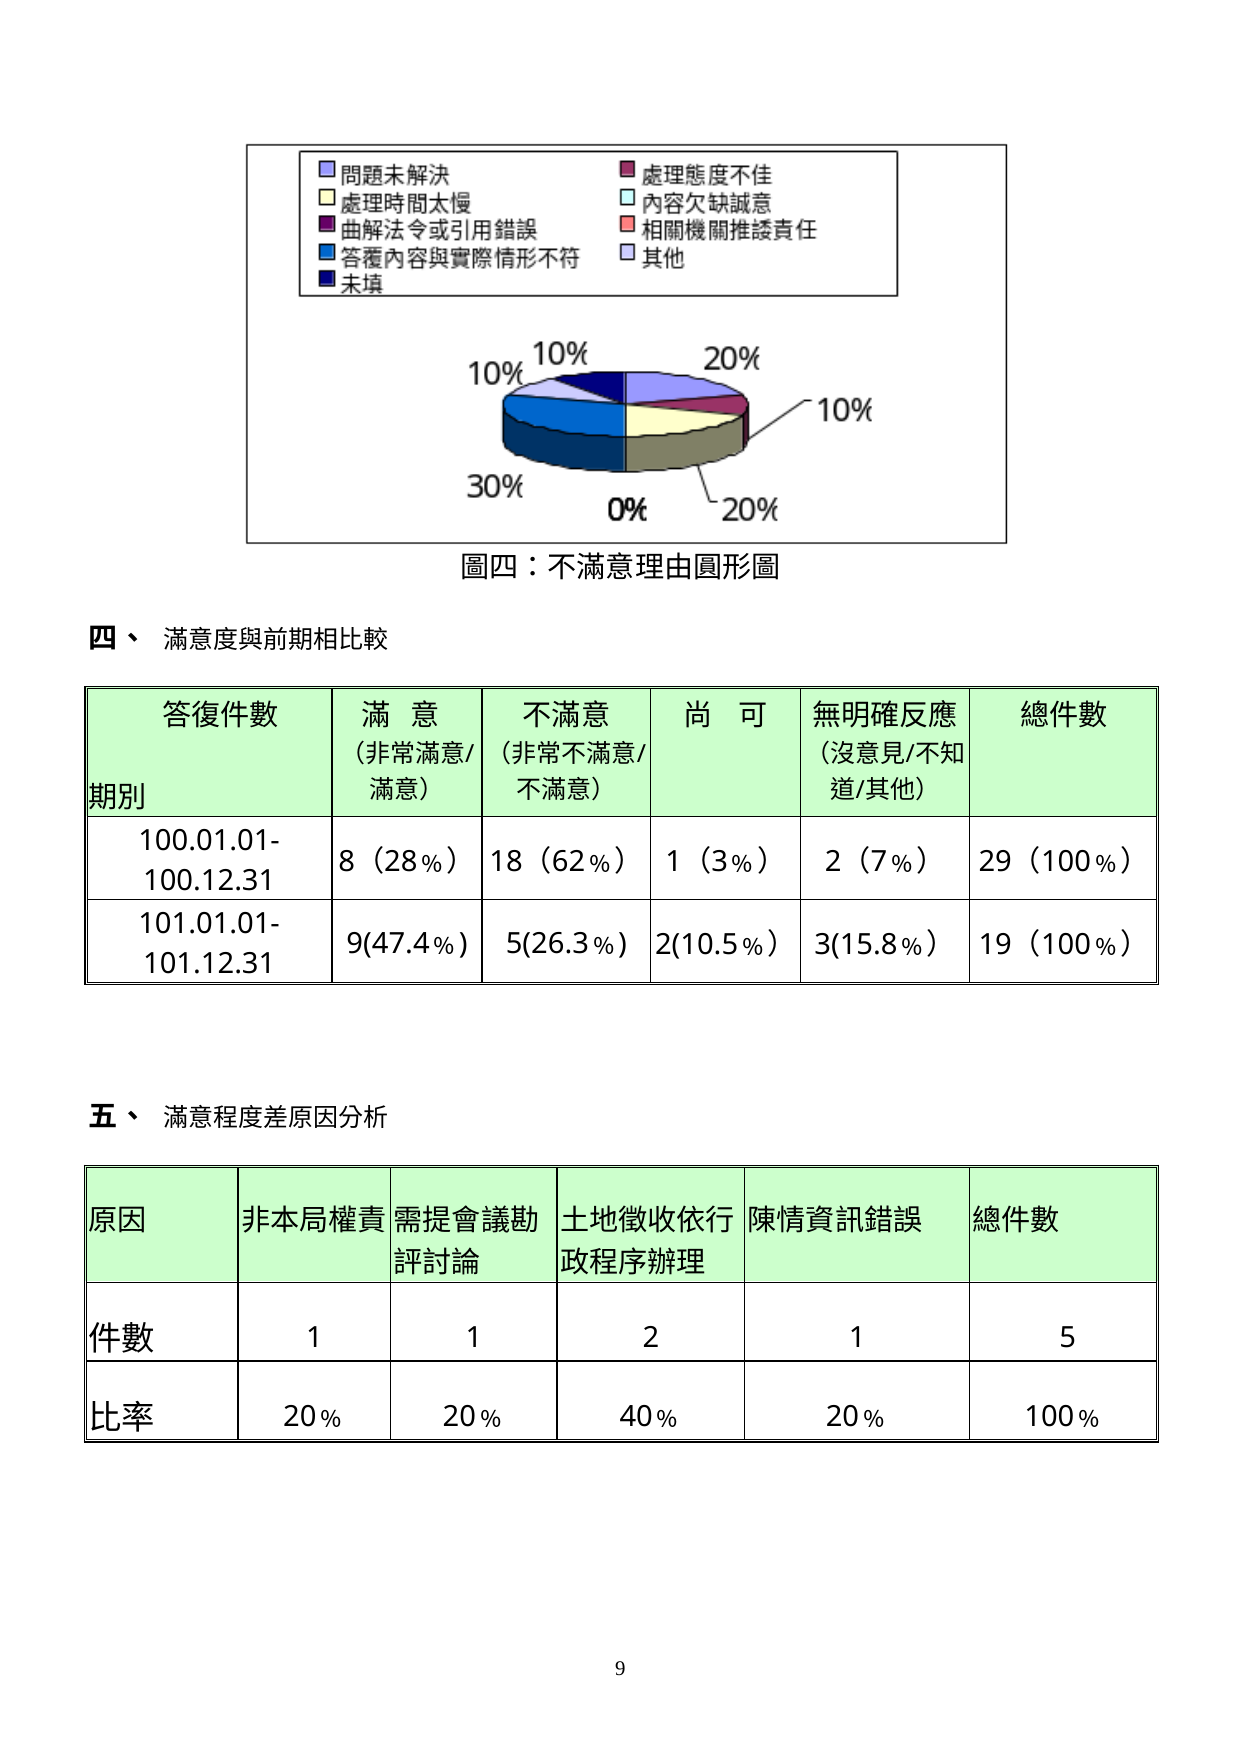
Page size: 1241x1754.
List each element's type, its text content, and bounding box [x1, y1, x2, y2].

table_cell 件數 [87, 1283, 237, 1360]
table_cell 20﹪ [745, 1362, 969, 1439]
table_cell 100.01.01-100.12.31 [88, 817, 331, 898]
table_cell 2 [558, 1283, 744, 1360]
table_cell 1 [745, 1283, 969, 1360]
table_cell 比率 [87, 1362, 237, 1439]
table_cell 2(10.5﹪） [651, 900, 800, 982]
table_header 總件數 [970, 689, 1156, 816]
table_cell 100﹪ [970, 1362, 1156, 1439]
table_header 原因 [87, 1168, 237, 1281]
table_header 總件數 [970, 1168, 1156, 1281]
table_header 需提會議勘評討論 [391, 1168, 556, 1281]
table_cell 29（100﹪） [970, 817, 1156, 898]
subtitle 滿意度與前期相比較 [89, 614, 1152, 657]
table_header 不滿意 （非常不滿意/ 不滿意） [483, 689, 650, 816]
table_cell 101.01.01- 101.12.31 [88, 900, 331, 982]
table_header 陳情資訊錯誤 [745, 1168, 969, 1281]
table_cell 40﹪ [558, 1362, 744, 1439]
table_cell 18（62﹪） [483, 817, 650, 898]
table_header 土地徵收依行政程序辦理 [558, 1168, 744, 1281]
table_cell 5(26.3﹪) [483, 900, 650, 982]
table_cell 1 [391, 1283, 556, 1360]
table_cell 1 [239, 1283, 390, 1360]
table_header 無明確反應 （沒意見/不知道/其他） [801, 689, 969, 816]
table_header 答復件數 期別 [88, 689, 331, 816]
table_header 非本局權責 [239, 1168, 390, 1281]
table_cell 19（100﹪） [970, 900, 1156, 982]
table_cell 20﹪ [391, 1362, 556, 1439]
subtitle 滿意程度差原因分析 [89, 1093, 1152, 1135]
text 圖四：不滿意理由圓形圖 [89, 543, 1152, 585]
table_cell 8（28﹪） [333, 817, 481, 898]
table_cell 1（3﹪） [651, 817, 800, 898]
table_cell 3(15.8﹪） [801, 900, 969, 982]
table_cell 2（7﹪） [801, 817, 969, 898]
table_cell 20﹪ [239, 1362, 390, 1439]
table_header 滿 意 （非常滿意/ 滿意） [333, 689, 481, 816]
table_header 尚 可 [651, 689, 800, 816]
table_cell 9(47.4﹪) [333, 900, 481, 982]
table_cell 5 [970, 1283, 1156, 1360]
